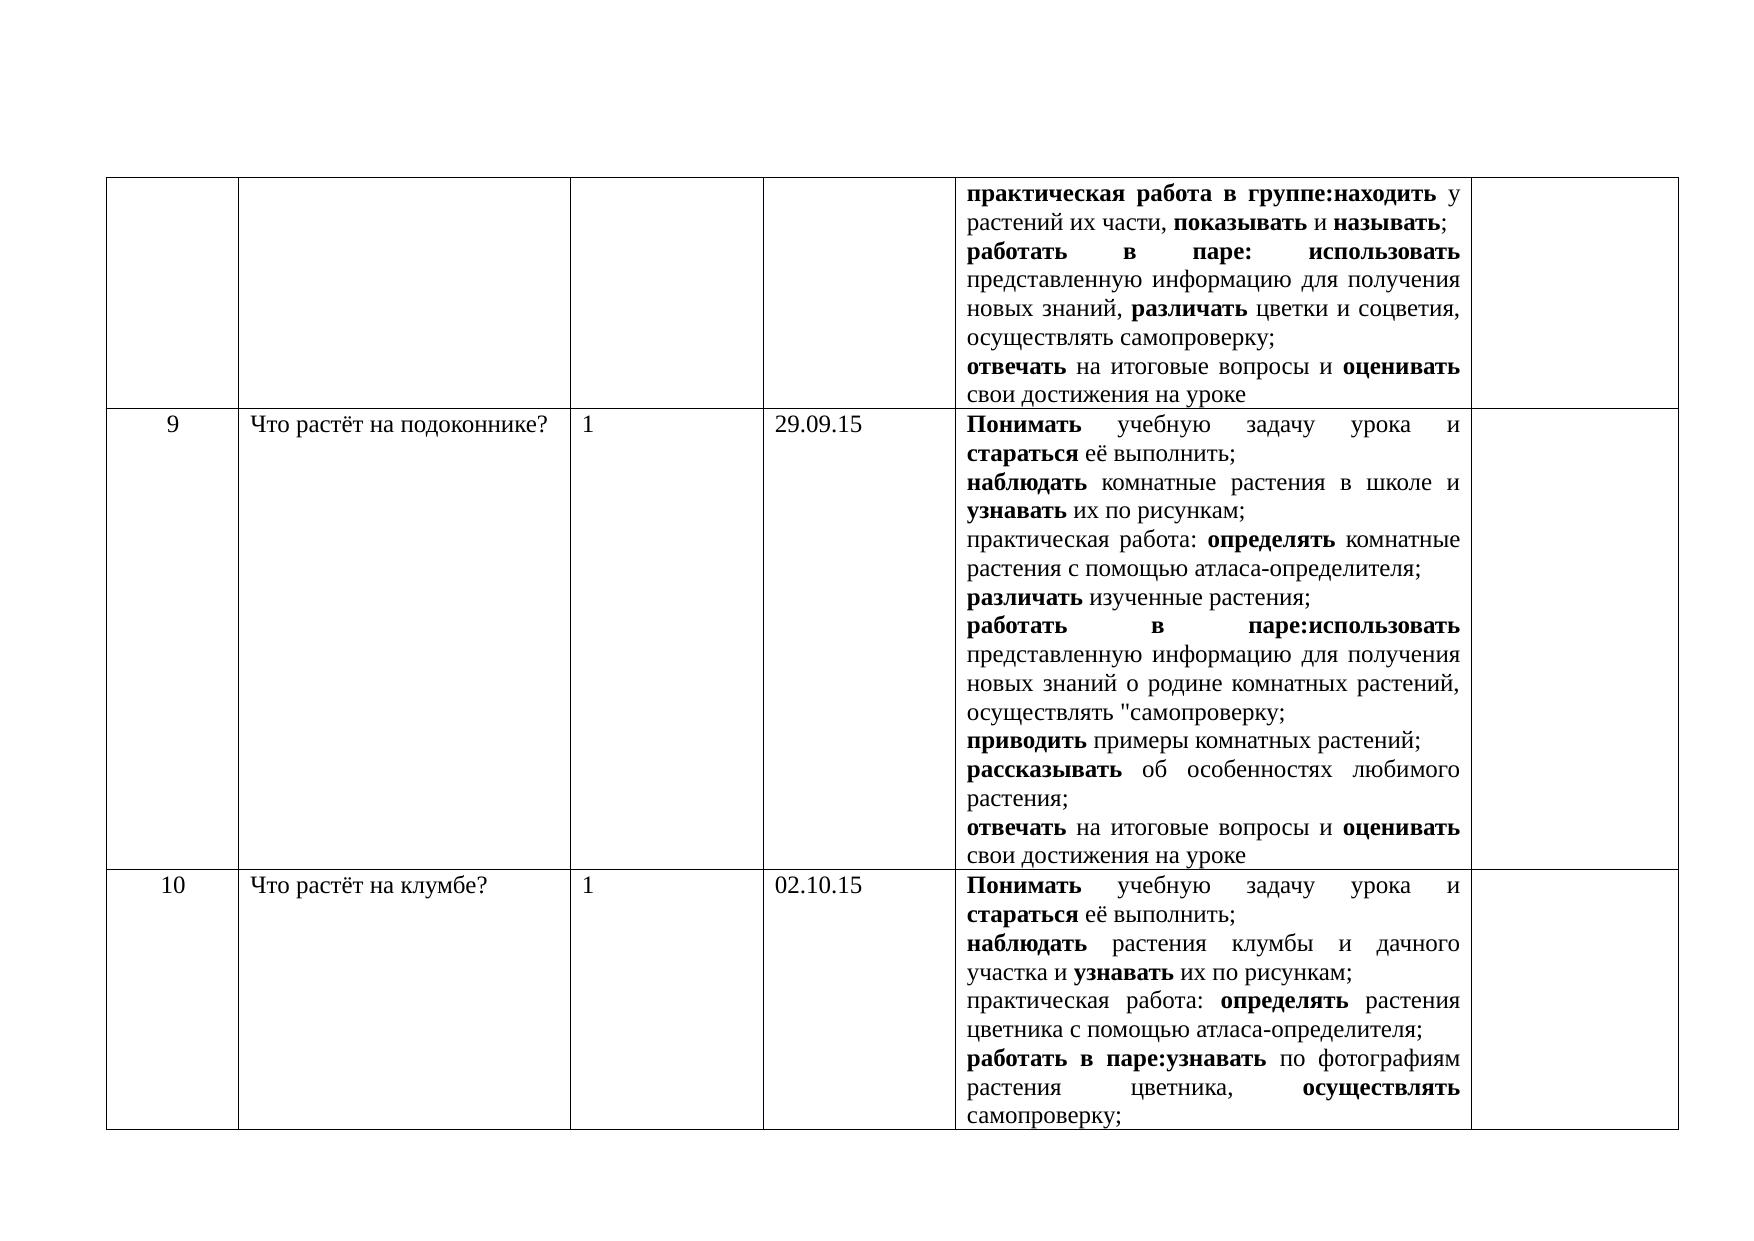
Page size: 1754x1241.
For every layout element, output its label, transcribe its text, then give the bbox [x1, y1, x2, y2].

table_cell Что растёт на клумбе? [239, 870, 570, 1129]
table_cell Что растёт на подоконнике? [239, 409, 570, 869]
table_cell 1 [571, 870, 763, 1129]
table_cell 02.10.15 [764, 870, 955, 1129]
table_cell 10 [107, 870, 238, 1129]
table_cell [1472, 409, 1678, 869]
table_cell [1472, 870, 1678, 1129]
table_cell [571, 178, 763, 408]
table_cell [239, 178, 570, 408]
table_cell 1 [571, 409, 763, 869]
table_cell 9 [107, 409, 238, 869]
table_cell 29.09.15 [764, 409, 955, 869]
table_cell [1472, 178, 1678, 408]
table_cell [107, 178, 238, 408]
table_cell [764, 178, 955, 408]
